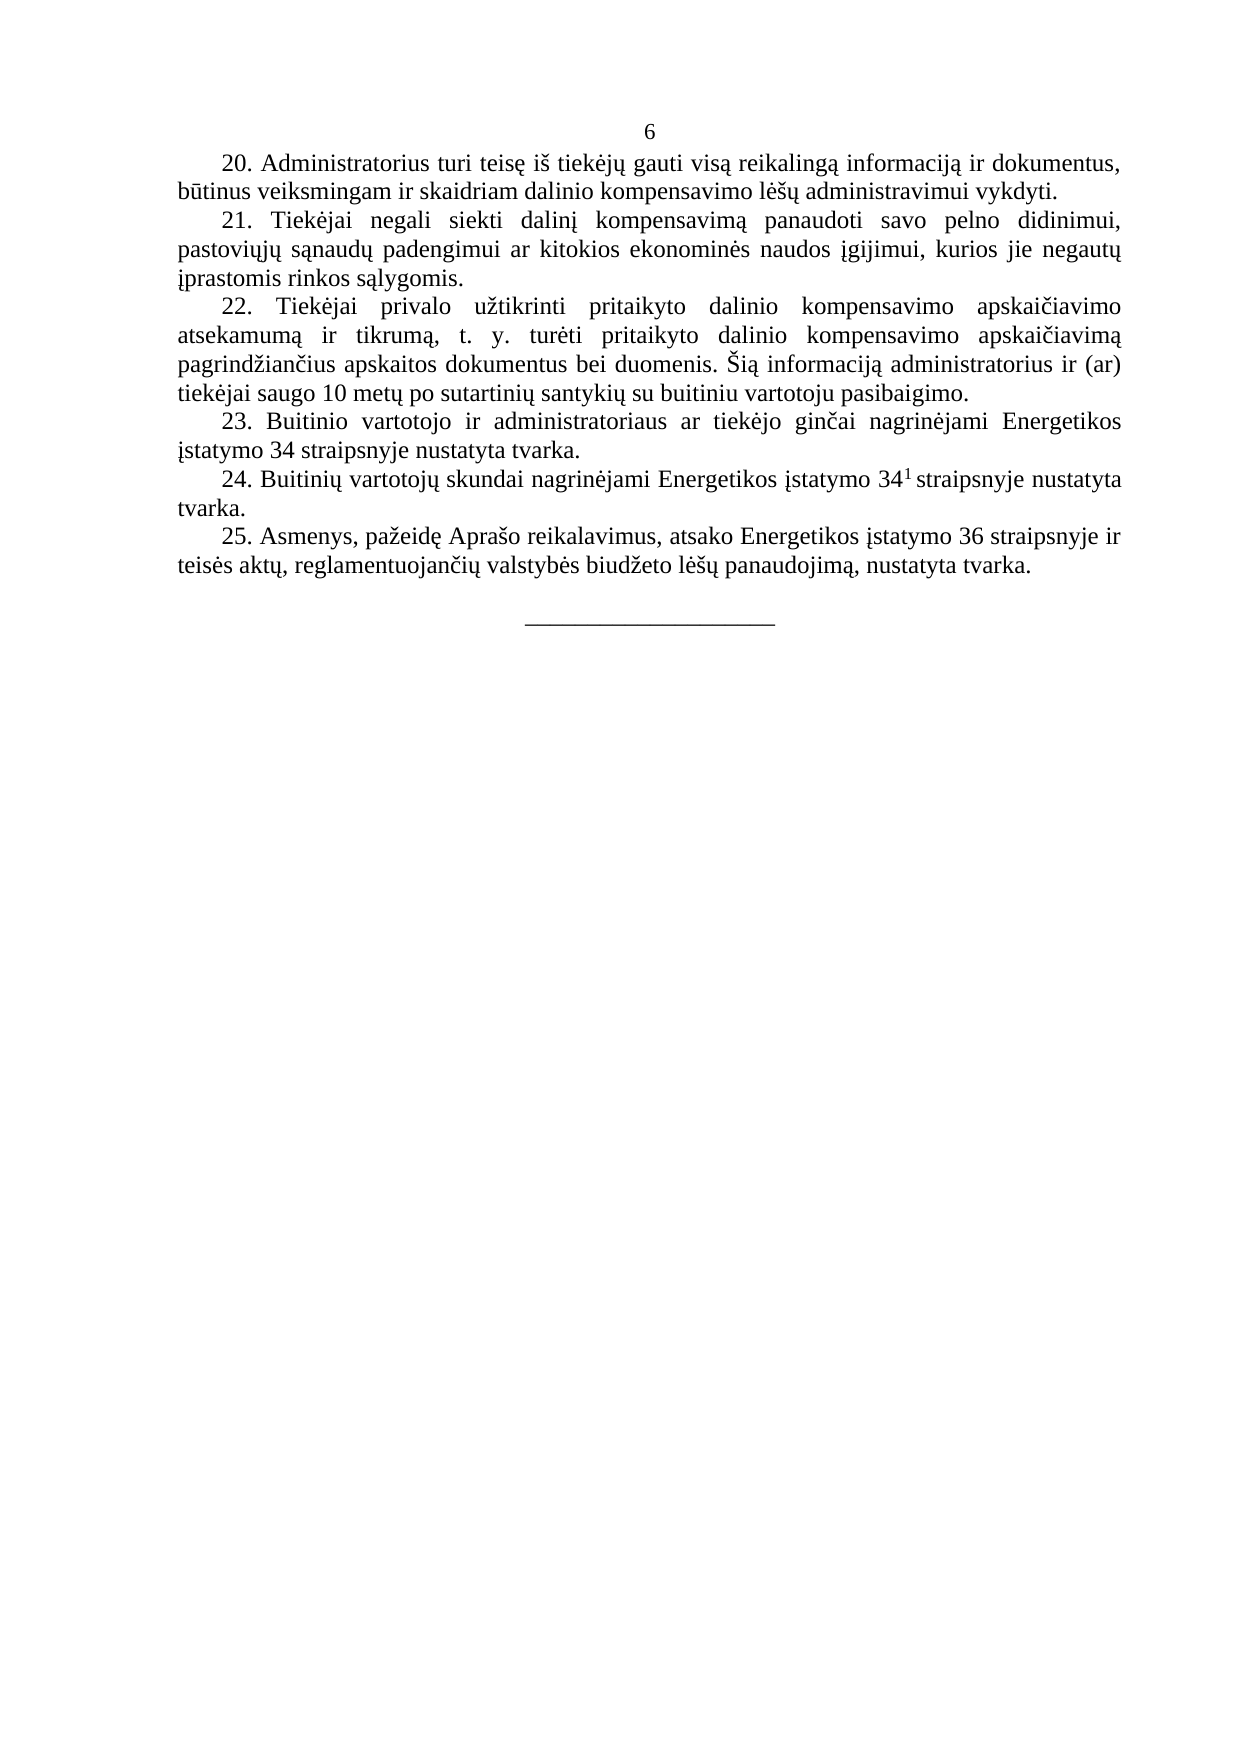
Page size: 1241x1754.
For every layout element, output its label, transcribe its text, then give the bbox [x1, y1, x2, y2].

text –––––––––––––––––––– [177, 608, 1122, 636]
text 25. Asmenys, pažeidę Aprašo reikalavimus, atsako Energetikos įstatymo 36 straipsnyje ir teisės aktų, reglamentuojančių valstybės biudžeto lėšų panaudojimą, nustatyta tvarka. [177, 521, 1122, 579]
text 24. Buitinių vartotojų skundai nagrinėjami Energetikos įstatymo 341 straipsnyje nustatyta tvarka. [177, 464, 1122, 521]
text 23. Buitinio vartotojo ir administratoriaus ar tiekėjo ginčai nagrinėjami Energetikos įstatymo 34 straipsnyje nustatyta tvarka. [177, 406, 1122, 464]
text 20. Administratorius turi teisę iš tiekėjų gauti visą reikalingą informaciją ir dokumentus, būtinus veiksmingam ir skaidriam dalinio kompensavimo lėšų administravimui vykdyti. [177, 148, 1122, 205]
text 21. Tiekėjai negali siekti dalinį kompensavimą panaudoti savo pelno didinimui, pastoviųjų sąnaudų padengimui ar kitokios ekonominės naudos įgijimui, kurios jie negautų įprastomis rinkos sąlygomis. [177, 205, 1122, 291]
text 22. Tiekėjai privalo užtikrinti pritaikyto dalinio kompensavimo apskaičiavimo atsekamumą ir tikrumą, t. y. turėti pritaikyto dalinio kompensavimo apskaičiavimą pagrindžiančius apskaitos dokumentus bei duomenis. Šią informaciją administratorius ir (ar) tiekėjai saugo 10 metų po sutartinių santykių su buitiniu vartotoju pasibaigimo. [177, 291, 1122, 406]
